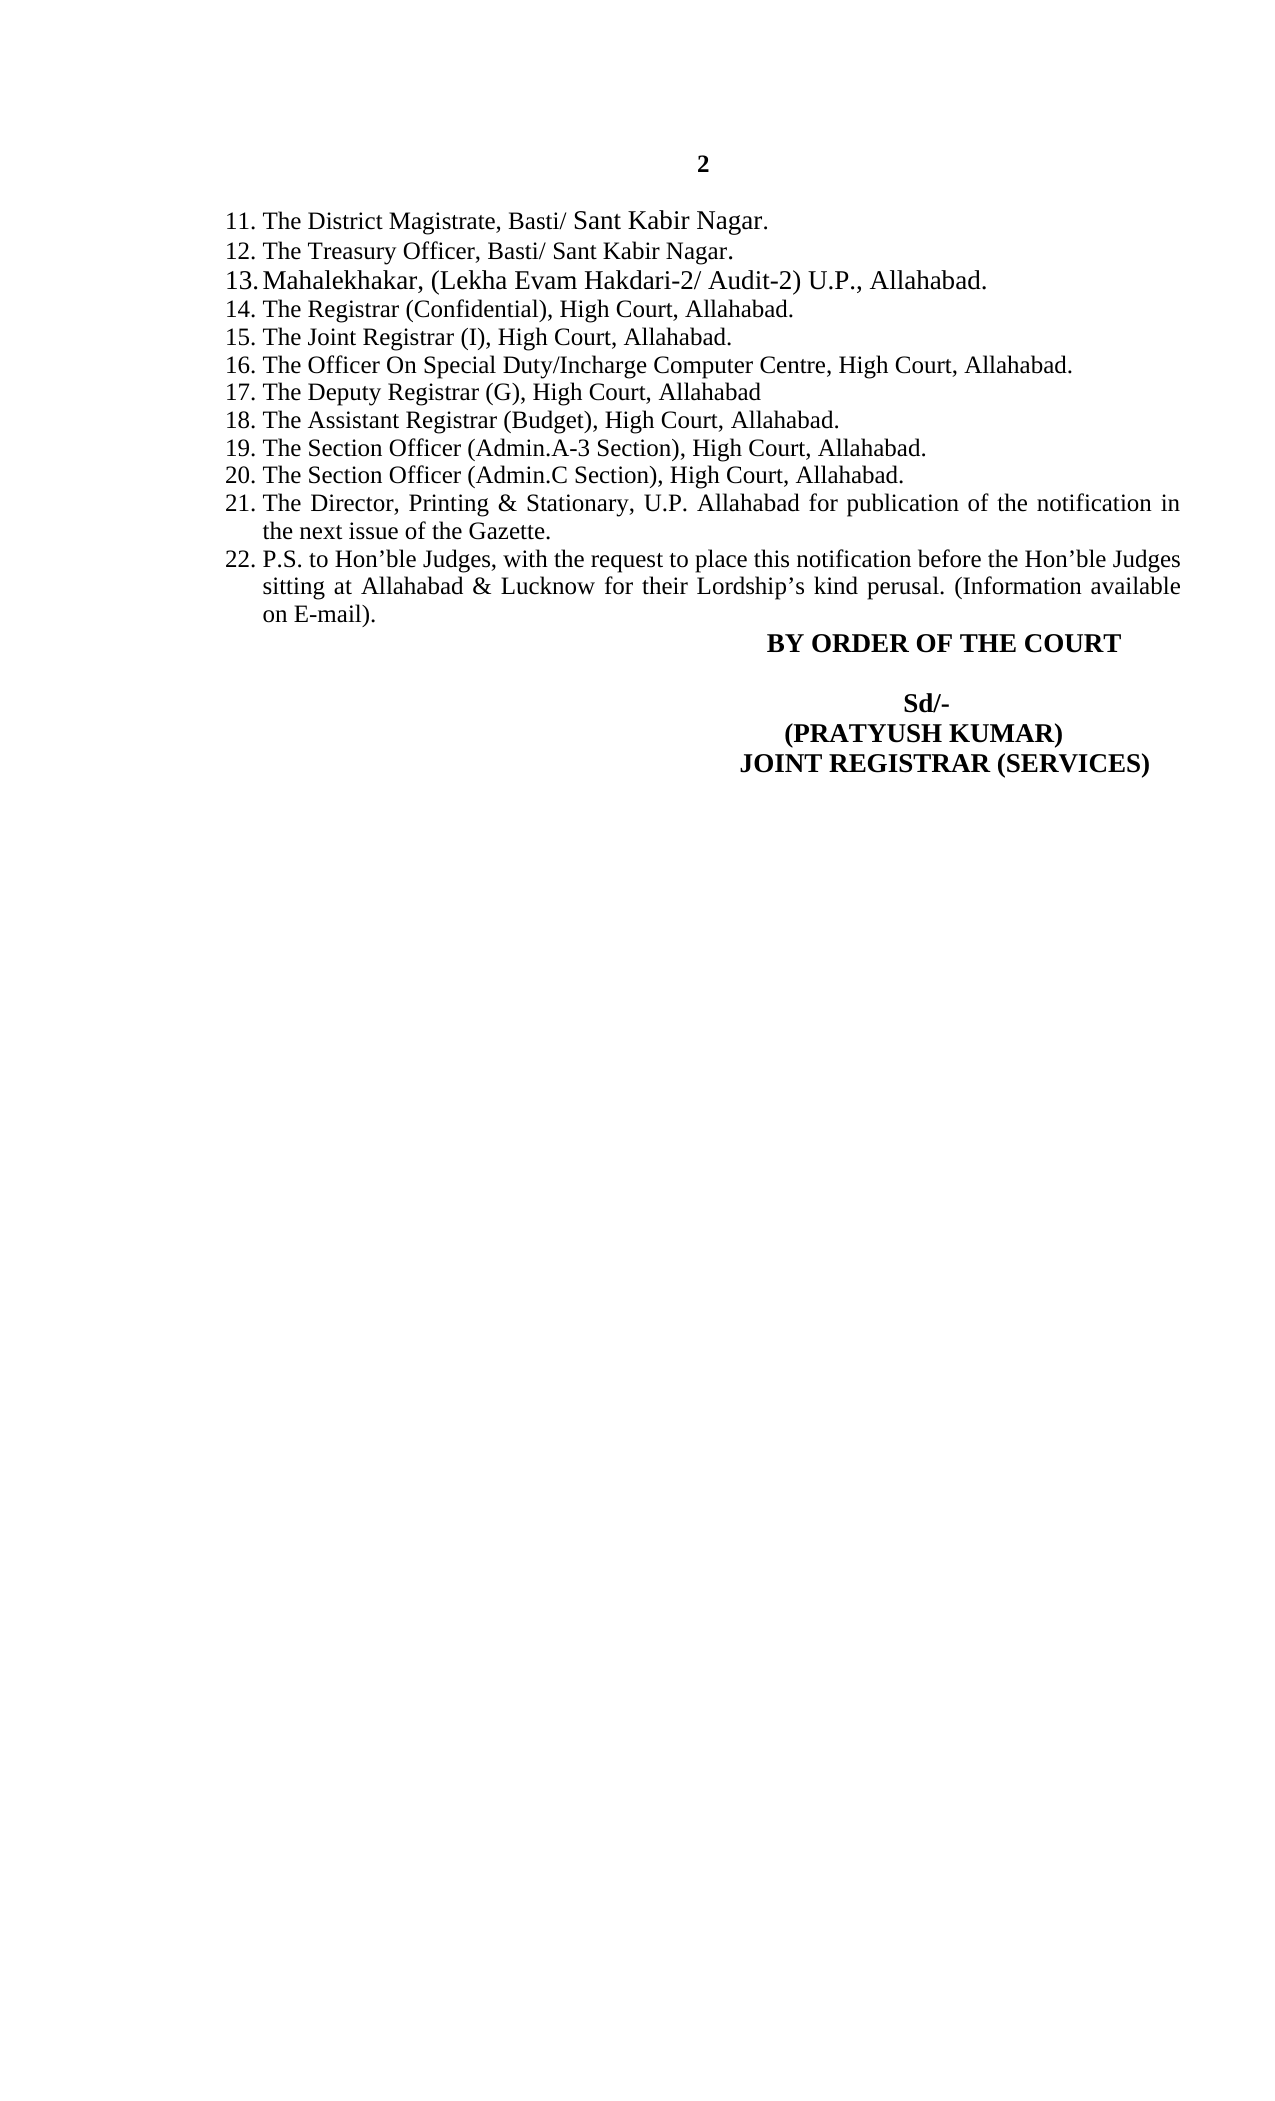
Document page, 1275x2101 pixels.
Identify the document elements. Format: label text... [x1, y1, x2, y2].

list P.S. to Hon’ble Judges, with the request to place this notification before the Hon’ble Judges sitting at Allahabad & Lucknow for their Lordship’s kind perusal. (Information available on E-mail). [225, 545, 1181, 628]
text JOINT REGISTRAR (SERVICES) [187, 748, 1181, 778]
list The Deputy Registrar (G), High Court, Allahabad [225, 378, 1181, 406]
text (PRATYUSH KUMAR) [784, 718, 1181, 748]
list The Treasury Officer, Basti/ Sant Kabir Nagar. [225, 235, 1181, 265]
list The Section Officer (Admin.A-3 Section), High Court, Allahabad. [225, 434, 1181, 462]
list The Registrar (Confidential), High Court, Allahabad. [225, 295, 1181, 323]
text BY ORDER OF THE COURT [712, 628, 1181, 658]
list The Officer On Special Duty/Incharge Computer Centre, High Court, Allahabad. [225, 351, 1181, 378]
list Mahalekhakar, (Lekha Evam Hakdari-2/ Audit-2) U.P., Allahabad. [225, 265, 1181, 295]
list The Joint Registrar (I), High Court, Allahabad. [225, 323, 1181, 351]
list The Director, Printing & Stationary, U.P. Allahabad for publication of the notification in the next issue of the Gazette. [225, 489, 1181, 545]
list The District Magistrate, Basti/ Sant Kabir Nagar. [225, 205, 1181, 235]
list The Section Officer (Admin.C Section), High Court, Allahabad. [225, 462, 1181, 489]
list The Assistant Registrar (Budget), High Court, Allahabad. [225, 406, 1181, 434]
text 2 [225, 150, 1181, 178]
text Sd/- [787, 688, 1181, 718]
